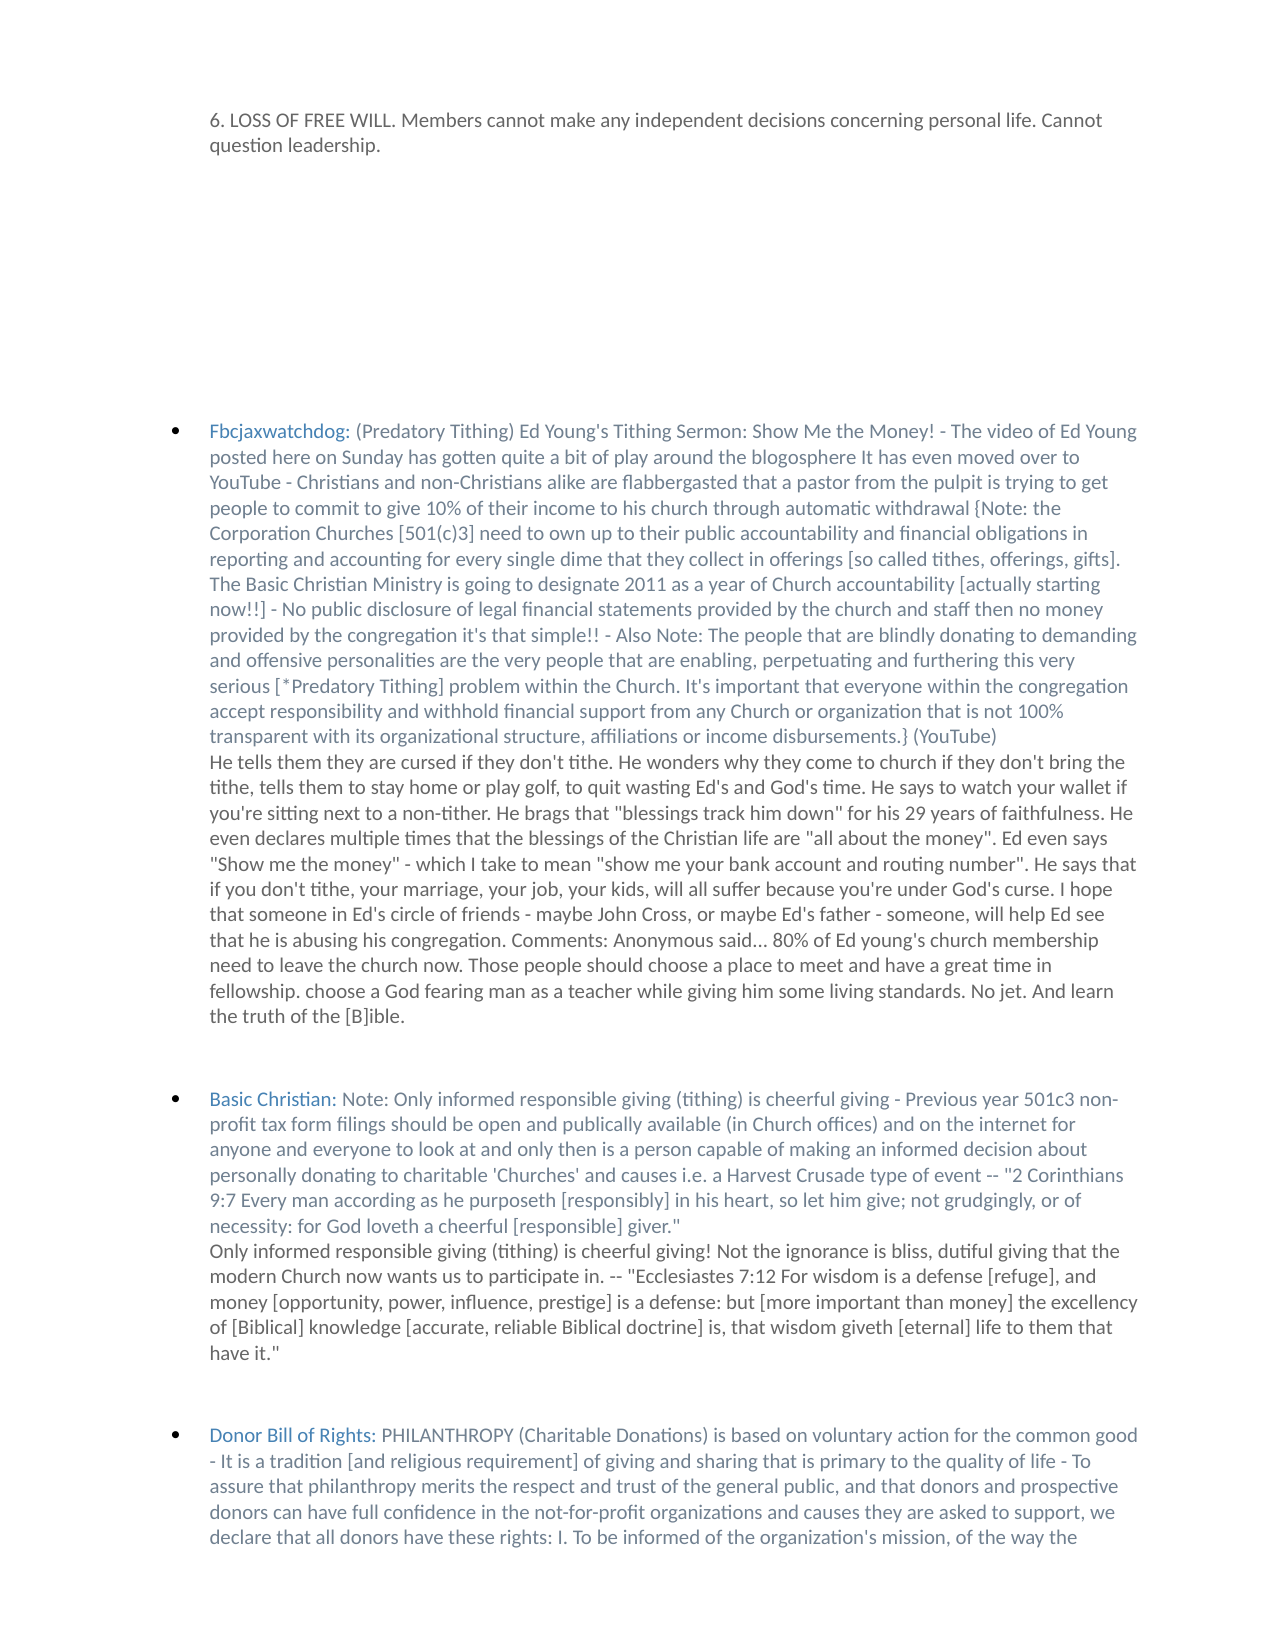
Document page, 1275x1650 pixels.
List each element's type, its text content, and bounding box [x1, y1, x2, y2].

table_cell Bible Verse: Matthew 24:45-51 Who then is a faithful and wise servant, whom his Lord (Jesus) hath made ruler over His household [fellowship], to give them meat [sound doctrine Bible study] in due season? Blessed is that servant, whom his Lord when He cometh shall find so doing. {The complete Bible is available at ChristianFaithDownloads.com} Matthew 24:45-51 Who then is a faithful and wise servant, whom his Lord (Jesus) hath made ruler over His household, to give them meat [sound doctrine Bible study] in due season? Blessed is that servant, whom his Lord when He cometh shall find so doing. Verily I say unto you, That He shall make him [faithful servant] ruler over all His goods. But and if that evil servant shall say in his heart, My Lord delayeth His coming; And shall begin to smite his fellowservants, and to eat and drink with the drunken; The Lord of that servant shall come in a day when he looketh not for Him, and in an hour that he is not aware of, And shall cut him asunder, and appoint him his portion with the hypocrites: there shall be weeping and gnashing of teeth. -- Matthew 13:41-43 The Son of Man (Jesus) shall send forth His [Holy] Angels, and they shall gather out of His Kingdom all things that offend, and them which do iniquity; And shall cast them into a furnace of fire: there shall be wailing and gnashing of teeth. Then shall the righteous shine forth as the sun in the Kingdom of their Father. Who hath [Spiritual] ears to hear, let him hear. -- Holy Bible [article link] The New Testament concept of Fellowship financial openness and accountability -- "John 15:14-16 Ye are My friends, if ye do whatsoever I (Jesus) command you. **Henceforth I call you not servants (lit. slaves); for the servant (slave) knoweth not what his Lord doeth: ***but I have called you friends (lit. brotherly love); for all things that I have heard of My Father I have made known [openness] unto you. ... that [with brotherly love and openness] whatsoever ye shall ask [i.e. Moses in the Tabernacle (Tent) of the Congregation speaking to God - Numbers 7:89] of the Father in My name, He may give it you." John 15:11-27 These things have I (Jesus) spoken unto you, that My joy might remain in you, and that your joy might be full. This is My Commandment, That ye love one another, as I have loved you. Greater love hath no man than this, that a man lay down his life for his friends. Ye are my friends, *if ye do whatsoever I command you. Henceforth I call you not servants; for the servant knoweth not what his Lord doeth: but I have called you friends; for all things that I have heard of my Father I have made known unto you. Ye have not chosen Me, but ***I have chosen you, and ordained you, that ye should go and bring forth fruit, and that your fruit should remain: that [with brotherly love and openness] whatsoever ye shall ask [i.e. Moses in the Tabernacle (Tent) of the Congregation speaking to God - Numbers 7:89] of the Father in My name, He may give it you. These things I command you, that ye love one another. If the world hate you, ye know that it hated Me before it hated you. If ye were of the world, the world would love his own: but because ye are not of the world, but I have chosen you out of the world, therefore the world hateth you. Remember the word that I said unto you, The servant is not greater than his Lord. If they have persecuted Me, they will also persecute you; if they have kept My saying, they will keep yours also. But all these things will they do unto you for My name's sake, because they know not Him (Father) that sent Me (Jesus). If I had not come and spoken unto them, they had not had sin: but now they have no cloke [covering] for their sin. He that hateth Me hateth My Father also. If I had not done among them the works which none other man did, they had not had sin [of open rebellion]: but now have they both seen and hated both Me and My Father. But this cometh to pass, that the Word might be fulfilled that is written in their law, They [sinners] hated Me without a cause. But when the Comforter (Holy Spirit) is come [Pentecost], whom I will send unto you from the Father, even the Spirit of Truth, which proceedeth from the Father, He (Holy Spirit) shall testify of Me (Jesus): And ye (Apostles) also shall bear witness, because ye have been with Me from the beginning. [article link] The Old Testament concept of Congregation financial openness and accountability - Moses publically reported the gifting, finances and tithes given and offered to his congregation --"Numbers 7:89 **And [after public openness and accountability] when Moses was gone into the Tabernacle [Tent] of the Congregation to speak with Him [God], then he heard the voice of One speaking unto him from off the mercy seat that was upon the Ark of Testimony, from between the two cherubims: and he spake unto Him." Example: Numbers 7:10-89 And the princes offered for dedicating of the altar in the day that it was anointed, even the princes offered their offering before the altar. And the LORD said unto Moses, They shall offer their offering, each prince on his day, for the dedicating of the altar. And he that offered his offering the first day was Nahshon the son of Amminadab, of the tribe of Judah: And his offering was one silver charger [a serving tray], the weight thereof was an hundred and thirty shekels, one silver bowl of seventy shekels, after the shekel of the sanctuary; both of them were full of fine flour mingled with oil for a meat offering: One spoon of ten shekels of gold, full of incense: One young bullock, one ram, one lamb of the first year, for a burnt offering: One kid of the goats for a sin offering: And for a sacrifice of peace offerings, two oxen, five rams, five he goats, five lambs of the first year: this was the offering of Nahshon the son of Amminadab. On the second day Nethaneel the son of Zuar, prince of Issachar, did offer: He offered for his offering one silver charger [a serving tray], the weight whereof was an hundred and thirty shekels, one silver bowl of seventy shekels, after the shekel of the sanctuary; both of them full of fine flour mingled with oil for a meat offering: One spoon of gold of ten shekels, full of incense: One young bullock, one ram, one lamb of the first year, for a burnt offering: One kid of the goats for a sin offering: And for a sacrifice of peace offerings, two oxen, five rams, five he goats, five lambs of the first year: this was the offering of Nethaneel the son of Zuar. On the third day ... And all the oxen for the sacrifice of the peace offerings were twenty and four bullocks, the rams sixty, the he goats sixty, the lambs of the first year sixty. This was the dedication of the altar, after that it was anointed. **And [after public openness and accountability] when Moses was gone into the Tabernacle [Tent] of the Congregation to speak with Him [God], then he heard the voice of One speaking unto him from off the mercy seat that was upon the Ark of Testimony, from between the two cherubims: and he spake unto Him. [article link] FBCJaxWatchDog: Evangelical Council of Financial Accountability (ECFA) Webinar - "Unleash a Generosity Surge at Your Church" - This webinar will encourage generosity in your church as we review the results from the State of the Plate and the View from the Pew surveys {Note: We as Christians can't do much about the level of greed, abuse and corruption at the U.N. but we can certainly still do something about it in our local Churches. If the Church is not 100% Transparent with their financial statements [readily assessable legal - tax documents] then don't donate or donate only a minimal amount. We all have to take part in reducing the greed and corruption within the current Christian Church system, it is at the point that if we don't take a stand against it we are becoming a part of the problem! - Also Note: the ECFA is seemingly a very unaccountable and suspect [red flag] organization itself. The ECFA though pretending to provide financial oversight for Churches and Ministries refuses to make their own financial statements publically available. Any Church or organization that is ECFA affiliated should be immediately removed from being considered a good, accountable, responsible, viable or safe place for our hard earned donations. - It's not too much to ask any Church or fellowship to display their financial [tax filings] documents and statements, in fact, it's a minimum that an honest and open Church or Ministry must do!} The same group that Senator Grassley is hoping will encourage churches to be more financially transparent and thus avoid federal legislation in the area of religious organization fund raising - is actually hosting a webinar to help churches squeeze more money out of their people. And their logo has a pastor's head overlay-ed on top of a pile of money. I'm sure Grassley is going to love that! It would have been better to have him with a fist full of cash in his hand! Who has ECFA hired for their webinar? Why none other than "bestselling generosity author" Brian Kluth, also described as "one of the world's leading authorities on charitable giving and generosity". Experts in generosity? Can't we just call it what it is: "fund raiser". We've had people for decades know how to "raise funds", but in the church that wouldn't go over well, so we call them "generosity consultants". Click here to see Brian Kluth's "Maximum Generosity" website where churches can buy his resources on how to get your people to be more generous. Can't be too much longer and we'll see informercials on this. If we have "generosity experts" marketing their wares to pastors, how long before the SBC seminaries start pumping out PhD's in "generosity"? Shouldn't every mega church have a PhD in "generosity", aka "fund raising"? Look below at the blurbs from the ECFA website and blast email - while the speaker isn't using Alec Baldwin's "AIDA" approach, it is awfully close: the five I's: Instruct, Inspire, Influence, Involve, and Ignite! And of course, he'll explain three things you can do, pastor, to increase giving 10% in the next 12 months. -- Here's a strategy: how about preach the gospel, convert the lost, and then just let the Holy Spirit grow your church and let them give according to New Testament standards? Nope, the gospel and Jesus aren't good enough anymore. We need more. We need to pay generosity consultants to tell our pastors how to tell us how to give more money and stop being stingy. -- Preach Jesus, love people, teach people to love Jesus, and see what happens. [article link] Looming [U.N.] Financial Crisis Forces U.N. to Mull Less-Than-Radical Cutbacks - The government of Britain was the first to deliver that message last month, when its ministry for international development announced it would cut off four minor U.N. organizations entirely from funding at the end of next year, and put others on warning that they would face the same fate if they did not improve performance - Other generous U.N. funders, like Norway, have started financial reviews that could lead to similar results One country that has not yet taken the austerity approach is the U.S., which provides at least $6.4 billion for the U.N., according to U.S. government compilations. What most of the suggestions sent to the Nairobi meeting reveal is that despite years of a widely-touted effort to "deliver as one" united organization in its humanitarian and other efforts, the U.N. is still a widely disparate array of uncoordinated bureaucracies, ranging from such giants as the United Nations Development Program (UNDP) and the World Food Program, to such relative backwaters as the International Labor Organization and the International Maritime Organization. ... They also call for "intensification of audits of operations at country, regional and global level," which would reinforce "the sense of fiscal discipline, responsibility and cost consciousness." The suggestion does not note, though another systemwide U.N. study does, that U.N. auditors are already over-stretched, under-qualified for their work, and often impeded and ignored by their bosses. None of the ideas presented to the Nairobi meeting included a drastic change in the ramshackle way the U.N. system itself has grown in the past six decades. Notably, nothing in the suggestions addresses the inefficiency of having 28 international funds, agencies, programs, regulatory agencies and other major global bureaucracies in the first place, many with overlapping and competing mandates for their activities, especially in such rapidly expanding areas as environmentalism. Changes in that overall bureaucratic challenge likely are beyond the pay-grades of even the top-most U.N. executives -- not to mention, perhaps that the changes might not be in their personal or bureaucratic interest. [article link] CNN: NATO takes command in Libya - U.S. officials, opposition warn Libya could get bloodier - CIA operatives have been in Libya working with [Al-Qaeda backed?] rebel leaders to try to reverse gains by loyalist forces, a U.S. intelligence source said {Note: these stunning Middle-East developments and the UN response and involvement could be no less than the disintegration of the UN as a viable organization. Only days before the Libya crisis began England was in the process of reducing their funding commitment to the UN. The UN response to Libya has been disastrous, when Libya a UN member Nation asked for impartial observers the UN responded with one of the most outrageous military assaults in modern history by delivering untold death and destruction upon the tiny UN Nation of Libya. Biased UN decisions and actions that can only ultimately in all likelihood result in the withdrawal of reasonable (UN) member Nations particularly the Middle-East Nations.} Tripoli, Libya (CNN) -- From the halls of Congress to the shell-pocked streets of Libyan cities, intertwined themes rang clear Thursday: Leader Moammar Gadhafi is determined to prevail, and the opposition needs more training and allied airstrikes to have a chance. ... The United States, insisting it is now fulfilling more of a support role in the coalition, shifted in that direction as NATO took sole command of air operations in Libya. The ferocity of this month's fighting and Gadhafi's advantage in firepower was clearly evident in Misrata, which has seen snipers, significant casualties and destruction. ... The CIA has had a presence in Libya for some time, a U.S. official told CNN earlier this month. "The intelligence community is aggressively pursuing information on the ground," the official said. The CIA sent additional personnel to Libya to augment officers on the ground after the anti-government protests erupted, the official said, without giving details. ... NATO emphasized Thursday that the U.N. resolution authorizing action in Libya precludes "occupation forces." NATO Adm. Giampaolo Di Paola, chairman of the NATO Military Committee, indicated that the presence of foreign intelligence personnel does not violate U.N. Security Council 1973, which authorized action in Libya. The term "occupation forces" has "a quite clear meaning," he said at a news conference in Brussels, adding that NATO receives and uses intelligence from allies and does not judge the sources. The NATO mission, called Operation Unified Protector, includes an arms embargo, a no-fly zone, and "actions to protect civilians and civilian centers," NATO said Thursday. It follows U.N. Security Council Resolution 1973, allowing member states to take all necessary measures -- "while excluding a foreign occupation force of any form" -- to protect civilians under the threat of attack in Libya. [article link] Heartlight.org: The Authority of Reality "Draw nigh to God, and He will draw nigh to you" (James 4:8) - from My Utmost for His Highest, by Oswald Chambers It is essential to give people a chance of acting on the truth of God. The responsibility must be left with the individual, you cannot act for him, it must be his own deliberate act, but the evangelical message ought always to lead a man to act. The paralysis of refusing to act leaves a man exactly where he was before; when once he acts, he is never the same. It is the foolishness of it that stands in the way of hundreds who have been convicted by the Spirit of God. Immediately I precipitate myself over into an act, that second I live; all the rest is existence. The moments when I truly live are the moments when I act with my whole will. Never allow a truth of God that is brought home to your soul to pass without acting on it, not necessarily physically, but in will. ... We have to go clean over on some word of our redeeming Lord and transact business with Him. His word "come" means "transact." "Come unto Me." The last thing we do is to come; but everyone who does come knows that that second the supernatural rush of the life of God invades him instantly. The dominating power of the world, the flesh and the devil is paralysed, not by your act, but because your act has linked you on to God and His redemptive power. Minister or Sinister? Pimppreacher via Apostasywatch: How to know when your Church has become a cult - Everything is about CONTROL - The main tools used to control members are INTIMIDATION and MANIPULATION - *The intimidation and manipulation are very subtle and disguised with a false sense of love and concern - It's all a strategic COURTSHIP RUNNING GAME The Cult [suspect Church] will have a team of people (we will call them the GAMERS) who are assigned to COURT you (THE PROSPECT) [for their gain - power, prestige, finances, etc]. The courtship begins with COMMUNICATION. Good communication starts with paying attention to what is said. The Gamer will ask strategic questions about the PROSPECT, their family and their life. Once they hear something they can identify with the prospect (YOU) they will begin telling the prospect how wonderful the church is (disclaimer: they will always say "we're not a perfect church, but we love God and our Pastor loves the people of God, we are a loving church"). -- The Gamer will tell a story about how they were so lost, broke down, and hurt BUT because of this ministry they were able to get their lives together and they don't know where they would be without this ministry (*not GOD, but the ministry) this will of course include many examples of how the Cult Pastor is very sincere and loving. This call will conclude with an invitation (FIRST DATE). This first date may be an invitation to come to the midweek service, a fellowship, or next Sunday's service and the prospect is told to ask for the Gamer as soon as they come through the door so the two of them can sit together. The members are moved by what they HEAR they are compelled to say YES TO THE FIRST DATE. ... PROPHET OR PROFIT? In treating the members as children they are taught to NEVER speak against the leader. If fact, any questioning of the ministry teachings, any criticism, any independent thinking is considered a form of rebellion. "Touch not my anointed and do my prophet no harm" I Chron. 16:22. There will be a strong emphasis on authority, unquestioning obedience and submission. Members become afraid to say anything, even if they know something is wrong because speaking against what they KNOW to be wrong is speaking against the "Pastor" and it's a SIN. They are convinced that if the Pastor is wrong - God will get him and when the "wrong' is continued they assume the Pastor was right. And if anyone is ever so bold to speak against the leader they are ostracized by the entire church. Yes, this "loving" church will turn their back on you. -- SiGNS TO LOOK FOR: 1. LOST OF IDIVIDUALITY. You are no longer a creative, independent thinking individual. Everyone must speak the SAME thing.say what the leader says at all times.any other opinion is going against God. 2. LOST OF RELATIONSHIP WITH OTHERS. Relationship with friends, relatives, and children - ANY NON-MEMBER is severed. - RELATIONSHIP IS BASED ON MEMBERSHIP 3. EXCESSIVE GIVING. Extreme pressure to give all you have. Several offerings, large sums, public announcement of your amount resulting in guilt and intimidation. 4. ISOLATION. Isolation from anything and anyone not directly affiliated with the church. 5. CONTROL OF TIME. 6. LOSS OF FREE WILL. Members cannot make any independent decisions concerning personal life. Cannot question leadership. Fbcjaxwatchdog: (Predatory Tithing) Ed Young's Tithing Sermon: Show Me the Money! - The video of Ed Young posted here on Sunday has gotten quite a bit of play around the blogosphere It has even moved over to YouTube - Christians and non-Christians alike are flabbergasted that a pastor from the pulpit is trying to get people to commit to give 10% of their income to his church through automatic withdrawal {Note: the Corporation Churches [501(c)3] need to own up to their public accountability and financial obligations in reporting and accounting for every single dime that they collect in offerings [so called tithes, offerings, gifts]. The Basic Christian Ministry is going to designate 2011 as a year of Church accountability [actually starting now!!] - No public disclosure of legal financial statements provided by the church and staff then no money provided by the congregation it's that simple!! - Also Note: The people that are blindly donating to demanding and offensive personalities are the very people that are enabling, perpetuating and furthering this very serious [*Predatory Tithing] problem within the Church. It's important that everyone within the congregation accept responsibility and withhold financial support from any Church or organization that is not 100% transparent with its organizational structure, affiliations or income disbursements.} (YouTube) He tells them they are cursed if they don't tithe. He wonders why they come to church if they don't bring the tithe, tells them to stay home or play golf, to quit wasting Ed's and God's time. He says to watch your wallet if you're sitting next to a non-tither. He brags that "blessings track him down" for his 29 years of faithfulness. He even declares multiple times that the blessings of the Christian life are "all about the money". Ed even says "Show me the money" - which I take to mean "show me your bank account and routing number". He says that if you don't tithe, your marriage, your job, your kids, will all suffer because you're under God's curse. I hope that someone in Ed's circle of friends - maybe John Cross, or maybe Ed's father - someone, will help Ed see that he is abusing his congregation. Comments: Anonymous said... 80% of Ed young's church membership need to leave the church now. Those people should choose a place to meet and have a great time in fellowship. choose a God fearing man as a teacher while giving him some living standards. No jet. And learn the truth of the [B]ible. Basic Christian: Note: Only informed responsible giving (tithing) is cheerful giving - Previous year 501c3 non-profit tax form filings should be open and publically available (in Church offices) and on the internet for anyone and everyone to look at and only then is a person capable of making an informed decision about personally donating to charitable 'Churches' and causes i.e. a Harvest Crusade type of event -- "2 Corinthians 9:7 Every man according as he purposeth [responsibly] in his heart, so let him give; not grudgingly, or of necessity: for God loveth a cheerful [responsible] giver." Only informed responsible giving (tithing) is cheerful giving! Not the ignorance is bliss, dutiful giving that the modern Church now wants us to participate in. -- "Ecclesiastes 7:12 For wisdom is a defense [refuge], and money [opportunity, power, influence, prestige] is a defense: but [more important than money] the excellency of [Biblical] knowledge [accurate, reliable Biblical doctrine] is, that wisdom giveth [eternal] life to them that have it." Donor Bill of Rights: PHILANTHROPY (Charitable Donations) is based on voluntary action for the common good - It is a tradition [and religious requirement] of giving and sharing that is primary to the quality of life - To assure that philanthropy merits the respect and trust of the general public, and that donors and prospective donors can have full confidence in the not-for-profit organizations and causes they are asked to support, we declare that all donors have these rights: I. To be informed of the organization's mission, of the way the organization intends to use donated resources, and of its capacity to use donations effectively for their intended purposes - II. To be informed of the identity of those serving on the organization's governing board, and to expect the board to exercise prudent judgment in its stewardship responsibilities - III. **To have access to the organization's most recent financial statements - IV. To be assured their gifts will be used for the purposes for which they were given I. To be informed of the organization's mission, of the way the organization intends to use donated resources, and of its capacity to use donations effectively for their intended purposes. II. To be informed of the identity of those serving on the organization's governing board, and to expect the board to exercise prudent judgment in its stewardship responsibilities. III. To have access to the organization's most recent financial statements. IV. To be assured their gifts will be used for the purposes for which they were given. V. To receive appropriate acknowledgement and recognition. VI. To be assured that information about their donations is handled with respect and with confidentiality to the extent provided by law. VII. To expect that all relationships with individuals representing organizations of interest to the donor will be professional in nature. VIII. To be informed whether those seeking donations are volunteers, employees of the organization or hired solicitors. IX. To have the opportunity for their names to be deleted from mailing lists that an organization may intend to share. X To feel free to ask questions when making a donation and to receive prompt, truthful and forthright answers. Questions: Ask a Nonprofit (Church - Crusade - Conference - etc.) *Before Investing in [or contributing to] it - 3. What are your annual goals, needs, and results? How do they compare to similar organizations in your community? - 6. How well have you utilized your funding? Describe how efficiently you have fulfilled your goals of recent years in relationship to the amount of funds you have raised Thinking of donating to a nonprofit? Here are some suggested questions to ask nonprofit organizations before investing in them. The answers can help you determine which charities to give to and evaluate the performance of the philanthropies you already support. 1. How are you collaborating with similar organizations on a local, regional, or national level? 2. What are the main obstacles that inhibit the fulfillment of your mission? How are you planning to overcome them? 3. What are your annual goals, needs, and results? How do they compare to similar organizations in your community? 4. How much turnover have you experienced of employees and board members in the last two years {and how many related family members are employed and in what places within the organization}? 5. To what degree have you attracted new people {non-family members} and new ideas to your organization and board? 6. *How well have you utilized your funding? Describe how efficiently you have fulfilled your goals of recent years in relationship to the amount of funds you have raised. 7. Most for-profit organizations have recently restructured themselves in recent years to become more efficient and productive. How, if at all, are you considering (or have you implemented) some version of this approach? 8. How efficiently is your organization run? To what degree have you assigned day-to-day management responsibilities to a tightly run executive committee instead of relying upon your full board? 9. Who are your main competitors and how do your results in recent years compare to theirs? Tips for Choosing a Charity: A Donor's 9-Step Guide to Giving Wisely - Avoid charities that won't share information or pressure you - Reputable nonprofits: Will discuss their programs and finances - [they] Don't use pressure tactics - Are willing to send you literature about their work or direct you to a Web site - Will take "no" for an answer - Trust your instincts: If you still have doubts about a charity, don't contribute to it - Instead, find another nonprofit that does the same kind of work and with which you feel comfortable, then make your donation Tips for Choosing a Charity: A Donor's 9-Step Guide to Giving Wisely - Here are GuideStar's tips for donors who want to give with their heads as well as their hearts. Researching Charities Clarify your values. Do this before you open your checkbook, volunteer your time, or look at that letter from a charity. Identify your preferences. Ask yourself: "What is important to me?" The environment? Education? Hunger? Animal welfare? Helping sick children? Where should the charity do its work-in your neighborhood, region, the nation, or internationally? Ask yourself if you want to support a large or small charity, a new or an old one. Search the GuideStar database to find charities that meet your criteria. Focus on the mission. Look at each charity's description in the GuideStar search results, on its Web site, or in its literature. Find the nonprofits that fit best with your values. Eliminate organizations that don't meet your criteria. Now you're ready to look more closely at these organizations. Evaluating Charities Get the cold, hard facts. A reputable organization will: Define its mission and programs clearly. Have measurable goals. Use concrete criteria to describe its achievements. Compare apples to apples. Be sure to compare charities that do the same kind of work, especially if you're looking at their finances. The type of work a charity does can affect its operating costs dramatically. Avoid charities that won't share information or pressure you. Reputable nonprofits: Will discuss their programs and finances. Don't use pressure tactics. Are willing to send you literature about their work or direct you to a Web site. Will take "no" for an answer. Trust your instincts. If you still have doubts about a charity, don't contribute to it. Instead, find another nonprofit that does the same kind of work and with which you feel comfortable, then make your donation. Fbcjaxwatchdog: Update: Predatory Preaching - Why So Much Angst About Anonymous Critics? {Note: I was listening to this [terrible outburst] again this morning [and again I'm very disheartened to have to listen to it - such an obvious wolf in sheep's clothing speaking from behind the pulpit]. I was left wondering why does this pastor only rail against anonymous criticism, if he were to be consistent wouldn't he be equally offended by anonymous donors as well. If the modern church leadership [and I use that term lightly] is going to take such a self-imposed righteous stand against anonymous criticism then equally they need to reject all anonymous donations as being equally "pathetic" and from "narcissistic zeros" and for the record, whoever made that anonymous comment, he or she was very smart to make it anonymously. It seems that some leaders- pastors want info in order to use it [seriously] in [Satanic] curse rituals against the person that is trying to help the Church move forward in a godly way. So yes, be very careful about letting your name, as a helpful person or as a critic get in the hands of some of these pastors where once they have an identity they can go to work behind the scenes [demonically casting spells and socially casting dispersions] making life very difficult for anyone they desire to do harm to.} (Audio) I recently came across the audio excerpt below from Matt Chandler, where he absolutely blasts people who would dare send him anonymous, critical emails. He angrily calls them several choice names like "pathetic" and "narcissistic zeros". I came across this audio clip at Dr. Alvin Reid's blog site, as he included Chandler's clip with his blog post here entitled "Dealing with Critics". You really have to listen to this. It gives I think a glimpse into just how much disdain there is for anonymous emailers and bloggers critical of the Southern Baptist power structure. It is my view, based on my experience as a formerly anonymous blogger, that Chandler's disdain for anonymous critics is shared by many of our Southern Baptist leaders. After all, Alvin Reid posts it for his readers (many of whom are our future pastors!), presumably as an example of how to view those who dare to criticize anonymously. Emerging Church DVD: Extremely Important Viewing!!! Part 8 - Dialectic Deception - [To Download Click the Share Button] (Online Video) Emerging Church DVD (Online) This two hour and forty-five minute DVD takes a hard look into the beliefs and practices of what has become one of the most dangerous deceptions assaulting God's people today - The Emergent Church. - Part 8: Sandy Simpson speaks on: Methods used by false teachers to deceive God's people. Calvary Chapel Abuse blog "Those (pastors) who sin are to be rebuked publicly, so that the others may take warning" (1 Timothy 5) - Is Roger Oakland right about Calvary Chapel? - Roger Oakland [UnderstandTheTimes.org] has been an outspoken critic, as has Deborah Dombrowski of Lighthouse Trails Research [LighthouseTrailsResearch.com/blog] and many others regarding End Times Apostasy and Ecumenicism of Calvary Chapel Comments: #11 * The pastor has real accountability that doesn't require his [approval] to submit to it while he's in sin. * Elders would actually be able to hold the pastor accountable, without his being able to fire them first. * Elders would not be chosen by the pastor, so he can "stack the deck" and/or choose "yes" men. * Same goes for the financial board. * The financial books are [to be] open for people to look at and ask questions without any retribution or removal ... oh, and they actually get real answers. * The Moses Model [Calvary Chapel of Costa Mesa] leadership [model] would be removed. * Actual pastoring of the flock, i.e. visit the sick, help the orphans & widows, model servant leadership. * Not overworking leadership (6 1/2 days per week @ 50 to 80 hours). * Pastor doesn't underpay leaders with the excuse, "Where God guides, he provides." * Pastor doesn't overpay himself, comparing to a CEO's pay. (Pay includes: ALL the perks, wife's pay, vacations, meals, gas, cars, housing, clothing allowance, gym memberships, etc….) * Pastors & leaders understand that Matthew 18 applies to them, too. * Pastor understands that he is not more anointed than the attenders, not more special, and doesn't have God's ear more than the rest of the Christians. * Pastor is not a narcissist. * The leaders surrounding the Pastor are not "yes" men. * The church [voters] would have membership, ensuring accountability for the pastor and [oversight in the] use of money. * Pastors/elders/leaders actually biblically qualify to be in the position. * Pastors/elders/leaders are actually removed when they no longer qualify. Show me a CC church [any Church/Fellowship] that has any of these and I'm interested to know more. [article link] Breaking News!! Calvary Chapel Abuse blog - "You can't handle the Truth!" Another peak behind the Curtain - My "meeting" with [Pastor] Chuck Smith - {Note: as the Calvary Chapel denomination enters disintegration mode right before our very eyes [Pastor Chuck Smith has apparently just divested himself of all authority and oversight among ALL Affiliated Calvary Chapels associated with Calvary Chapel of Costa Mesa] -- any current Calvary Chapel or any Church or Fellowship can use the Basic Christian Ministry Material (BasicChristian.org). Instead of calling your Church a Calvary Chapel avoid the turmoil that is happening there and be prepared to preach a peaceful Gospel of Jesus Christ. Disassociate with CCCM and drop the vaguely pseudo CC Dove and instead while you decide what you want to do put a B in front of your CC and become a "Basic Christian Church" BCC or a "Basic Christian Chapel" BCC instead of a Calvary Chapel CC and use the Three Cross Logo of Basic Christian as a new Church/Chapel Logo. Welcome! Now move on to being a BCC and preaching a trusted Gospel to the world.} I'm obviously disappointed that I didn't hear from Chuck Smith or his attorney, Janet Carter, yesterday regarding the Bob Grenier situation (though I emailed and left a message asking what the verdict was). ... The meeting quickly turns to "what do you mean you can't yank Bob's dove [Calvary Chapel Affiliation]?" We then argue about Affiliation. Chuck takes the position that he "can't" yank doves or Dis-Affiliate anyone and that **he doesn't even know there is "Affiliation" or an "Affiliation Agreement." I tell him I have a copy of one. He says he'd like to see it, that he has no knowledge of one, etc. I ask Dave Rolph the same thing. Dave says he has no idea what I'm talking about, this [Calvary Chapel] "Affiliation" thing. I tell them they're both lying through their teeth, but I get it, we're going to play the Lawyer Game. ... During the course of the "Affiliation" argument, I brought up the fact that Calvary Chapel owns the licensing rights to the Dove Logo and name Calvary Chapel. This was denied flatly. I then argued from the Absurd to make a point. I asked Chuck and his attorney if I could open up a Calvary Chapel Costa Mesa II right across the street and use the same Dove Logo and if they'd have a problem with that. They said, "No." Basically, they said the only thing that could or would stop me was the State of California if it infringed on DBA/corporate name entity stuff, that basically, Calvary Chapel doesn't have any licensing or enforcement of licensing. ... It was now crystal clear that this was a Hill Chuck would die on. He doesn't want to hand over Agency and/or Implied Agency to Kosnoff and lose the lawsuit he's in. He'll lie or spin (and justify it, I believe he sincerely thinks he's righteous in doing so to protect "the Lord's Work" at CCCM) to not lay down in that suit and potentially others. Chuck is very intelligent and his lawyers are very intelligent. Chuck should've listened to Jeff Dorman many years ago when he was warned about going half-way with this pseudo-Denomination Light "Affiliation" and now "Fellowship" thingy, but again, it is what it is. Chuck did take the warning, though, to change it from "Affiliation" to "Fellowship" as "Affiliation" has a legal connotation that screams Agency…so at least he did that some years back (though many Calvary Chapel Pastors still claim they are "Affiliated", etc). ... My position was that Bob Grenier called Chuck "his Pastor"…from the pulpit, on his website, in his book. Chuck said clearly that he "wasn't" Bob's pastor. I said, "Well, that would be news to Bob." I told Chuck, whether he liked it or not, he was Bob Grenier's "pastor" and had a Scriptural obligation to deal with him per 1 Timothy 5:19-22. -- Comments: #2 I have a profound disagreement with Chuck and CC that he has zero responsibility or obligation in these matters (and many other matters) and my position is that the CC church-goer at large is being misinformed (some would call it lied to) or given the wrong impresseion etc about what the Calvary Chapel Costa Mesa, CCOF, Calvary Chapel and "Affiliation" and/or "Fellowship" situation really is. [article link] Alpha & Omega Ministries Apologetics Blog - I have been downright encouraged to note the response that has appeared to the amazing statements of James McDonald of "Vertical Church" wherein he basically throws Nicene orthodoxy under the proverbial bus - Now I know that "emergent" folks have an odd relationship with history---they love to drag stuff out of history, without its attendant context, as if it is "new" but when it comes to accepting that [we] stand on the shoulders of giants and that there are things that have simply been settled in the past, they rebel and want to put everything "back on the table" -- {Note: The Jerusalem Creed [1st Church Council about 49 A.D. in Jerusalem] has 4 Cornerstones the fourth one being not to offend traditional Jews. The Church Creeds [Jerusalem, Nicene, etc.] are important and relevant to all of Christianity. Since one of the Cornerstones of the 1st Church Council is to support Jews and Traditional Judaism it is an original and longstanding tenant that true Christianity acknowledges its debt and emergence from (God ordained) Mosaic Judaism. "Acts 1:20-21 [The Jerusalem Creed - 1st Church Council about 49 A.D. in Jerusalem] But that we [Apostles] write unto them [Gentile Christians], (1.) that they abstain from [occult] pollutions of idols, (2.) and from [immorality] fornication, (3.) and from things [cruelty] strangled, (4.) and from [Levitical] blood. **For Moses of old time hath [traditional Jews] in every city them that preach him (Moses), being read in the synagogues every Sabbath day."} But even more importantly than the tweaking of Modalism so that it gets a place at the table is the attitude McDonald has displayed toward the Nicene definition. He says he does not trace his beliefs to credal statements. Really? If by that he means creeds are always subject to the higher authority of Scripture, of course. But this is where you fall off the other side of the narrow path and rather than believing in sola scriptura, you end up with something much less, and in fact, much different. Nicea's authority comes from its fidelity to Scripture. It does not stand alone as a new revelation, and it survived simply because it is, despite all the arguments to the contrary, the consistent, harmonious testimony of divine writ. To throw its authority into the dustbin of history in the service of some kind of "emergent" attitude is not only to display an astoundingly arrogant hubris, it is to show deep disrespect to those who fought, and some who died, in defense of its truth. And for what? For some kind of post-modern feel-goodism that cannot even recognize modalism when it is standing right in front of you. A truly educational example of just how far the emergent movement is willing to go in pursuit of its ultimately destructive goals. -- Recently Jamin Hubner has raised issues relating to a simple question: is the modern secular state of Israel religiously and theologically significant? Is it "Israel" as in the Israel of Scripture, or Romans 11? And if it is not, is it open to criticism? He is concerned about the strength of the movement, mainly amongst American evangelicals, that has granted to Israel not only a theological position it does not actually hold, but which precludes even the slightest mention of criticism of a secular state. Now, I am not going to re-hash everything here, but he has even been accused of being a "shill for Hamas" due to sources he has cited and issues he has raised (which seems to me to provide strong evidence of the need to raise such issues and challenge the knee-jerk reactions of many in the Evangelical community as a whole). While he has sought fair and non-emotional responses to questions he has raised, his requests have, in the main, fallen upon deaf ears, for I see no evidence that his critics really want to have a give-and-take. [article link] Comming Soon!! Common Christian Community CCC CommonChristianCommunity.com and Common Christian Faith CCF CommonChristianFaith.com - Fellowship and Resources for a Common Christian Community - Church, Chapel, Campus -- Epistle of Jude v3 "Beloved, when I gave all diligence to write unto you of the common salvation, it was needful for me to write unto you, and exhort you that ye should earnestly contend for the faith which was once delivered unto the saints." ~ God bless everyone, David Anson Brown Coming Soon: A Resource, Information and Fellowship for Christians with a Common Salvation!! [article link] [131, 75, 1144, 1553]
